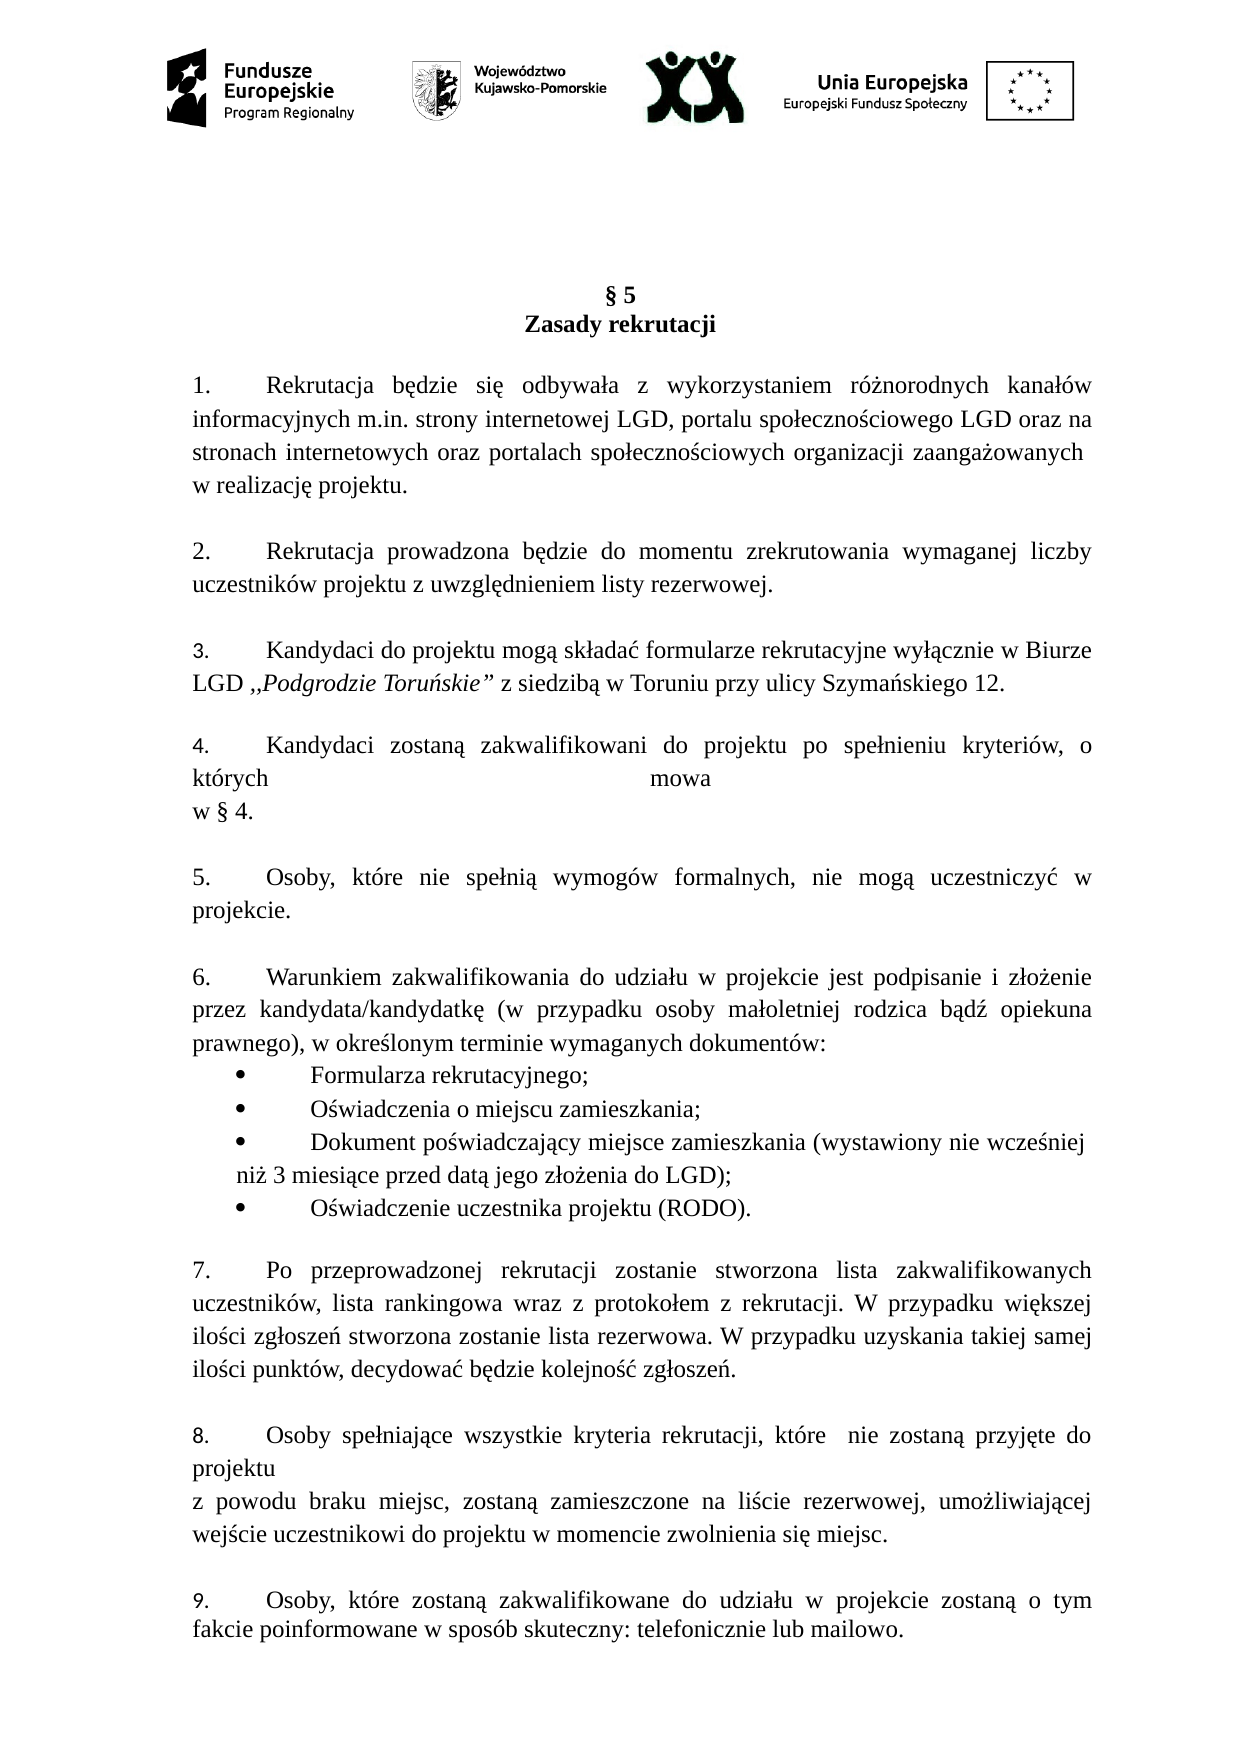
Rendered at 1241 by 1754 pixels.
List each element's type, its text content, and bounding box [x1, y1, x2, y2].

list § 5 [148, 280, 1093, 308]
list Osoby, które zostaną zakwalifikowane do udziału w projekcie zostaną o tym fakcie poinformowane w sposób skuteczny: telefonicznie lub mailowo. [192, 1585, 1093, 1643]
list Zasady rekrutacji [148, 309, 1093, 337]
list Rekrutacja prowadzona będzie do momentu zrekrutowania wymaganej liczby uczestników projektu z uwzględnieniem listy rezerwowej. [192, 536, 1093, 597]
list Osoby, które nie spełnią wymogów formalnych, nie mogą uczestniczyć w projekcie. [192, 862, 1093, 924]
list Rekrutacja będzie się odbywała z wykorzystaniem różnorodnych kanałów informacyjnych m.in. strony internetowej LGD, portalu społecznościowego LGD oraz na stronach internetowych oraz portalach społecznościowych organizacji zaangażowanych w realizację projektu. [192, 371, 1093, 498]
list Po przeprowadzonej rekrutacji zostanie stworzona lista zakwalifikowanych uczestników, lista rankingowa wraz z protokołem z rekrutacji. W przypadku większej ilości zgłoszeń stworzona zostanie lista rezerwowa. W przypadku uzyskania takiej samej ilości punktów, decydować będzie kolejność zgłoszeń. [192, 1255, 1093, 1382]
list Formularza rekrutacyjnego; [236, 1061, 1093, 1089]
list Kandydaci do projektu mogą składać formularze rekrutacyjne wyłącznie w Biurze LGD ,,Podgrodzie Toruńskie” z siedzibą w Toruniu przy ulicy Szymańskiego 12. [192, 635, 1093, 697]
list Kandydaci zostaną zakwalifikowani do projektu po spełnieniu kryteriów, o których mowa w § 4. [192, 730, 1093, 825]
list Warunkiem zakwalifikowania do udziału w projekcie jest podpisanie i złożenie przez kandydata/kandydatkę (w przypadku osoby małoletniej rodzica bądź opiekuna prawnego), w określonym terminie wymaganych dokumentów: [192, 962, 1093, 1056]
list Osoby spełniające wszystkie kryteria rekrutacji, które nie zostaną przyjęte do projektu z powodu braku miejsc, zostaną zamieszczone na liście rezerwowej, umożliwiającej wejście uczestnikowi do projektu w momencie zwolnienia się miejsc. [192, 1420, 1093, 1548]
list Oświadczenia o miejscu zamieszkania; [236, 1094, 1093, 1122]
list Oświadczenie uczestnika projektu (RODO). [236, 1193, 1093, 1221]
list Dokument poświadczający miejsce zamieszkania (wystawiony nie wcześniej niż 3 miesiące przed datą jego złożenia do LGD); [236, 1127, 1093, 1188]
